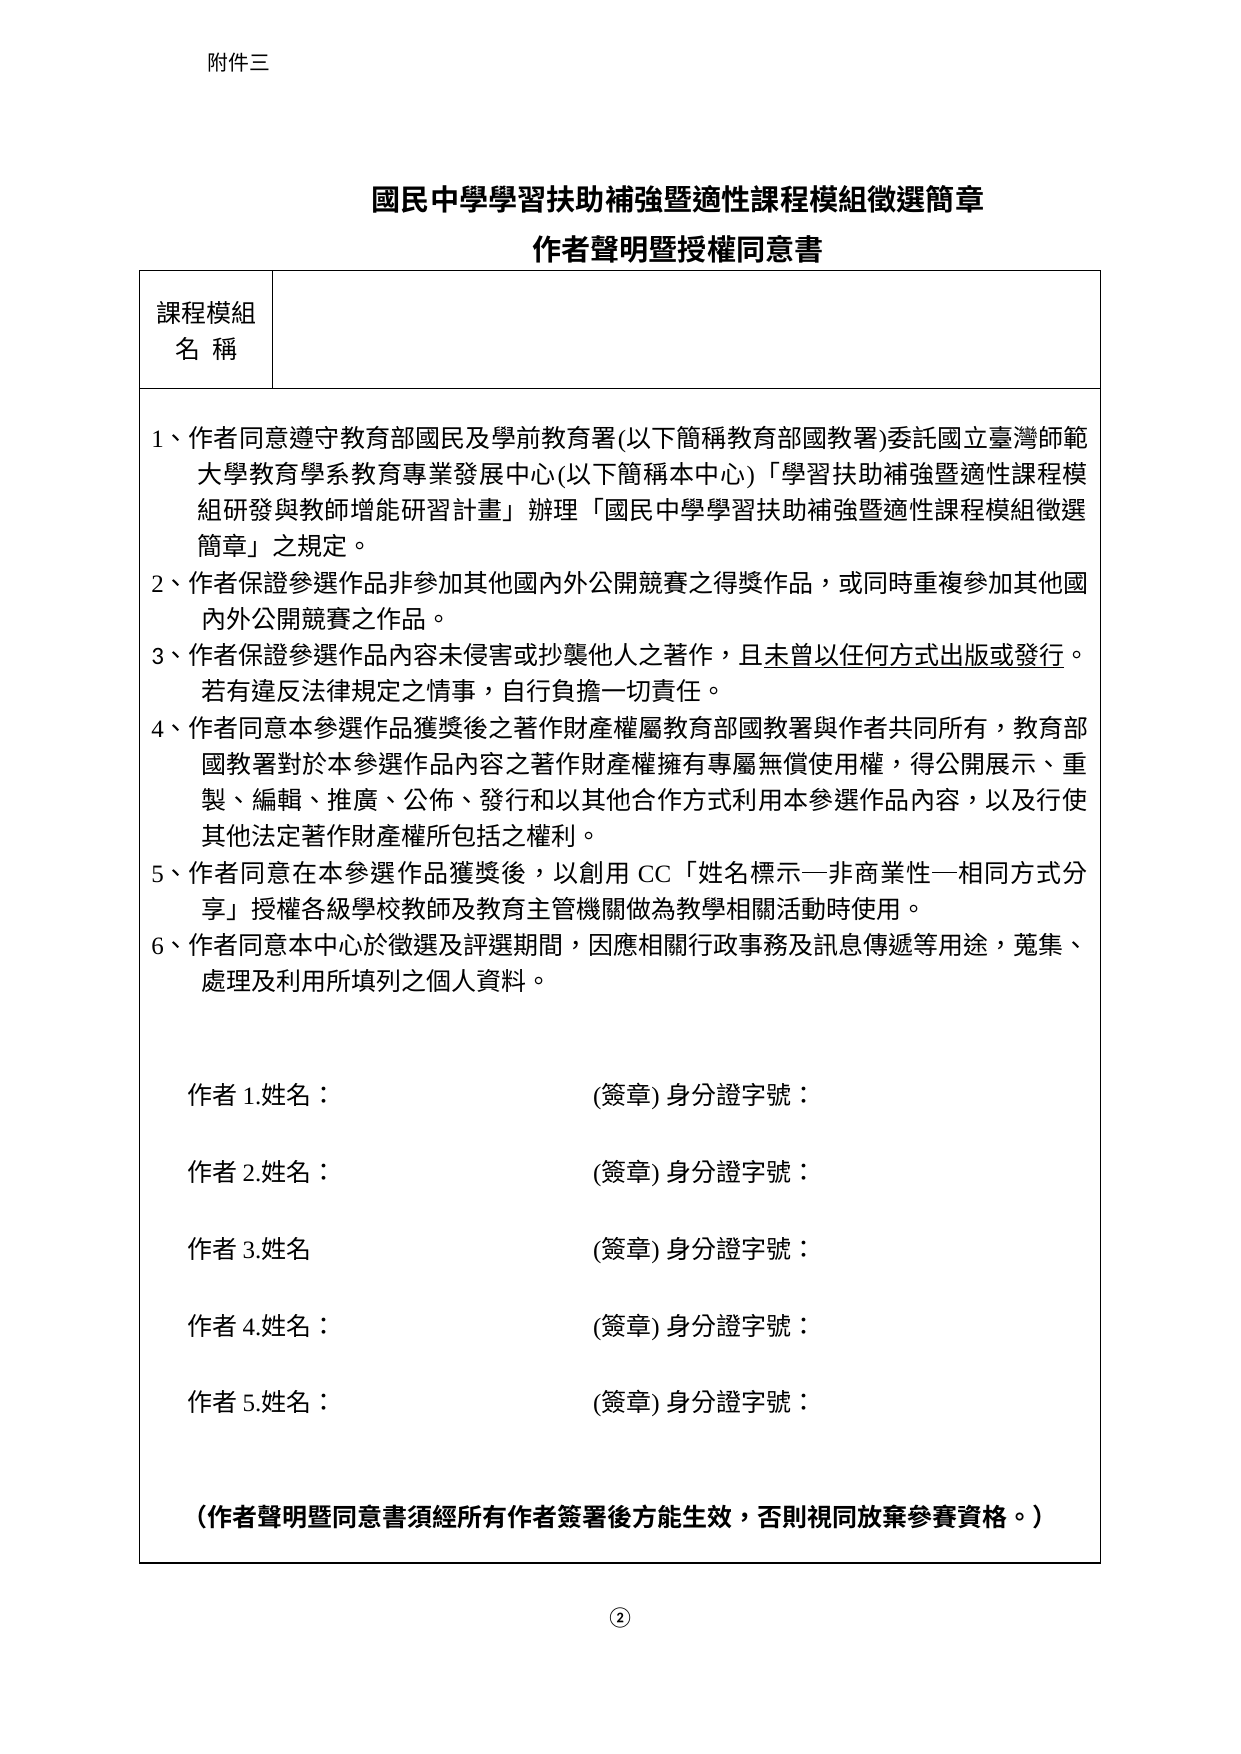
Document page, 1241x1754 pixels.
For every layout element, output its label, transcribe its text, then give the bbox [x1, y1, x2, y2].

table_cell 作者2.姓名： [176, 1133, 582, 1209]
table_header (簽章) 身分證字號： [582, 1056, 1068, 1132]
text 國民中學學習扶助補強暨適性課程模組徵選簡章 [187, 39, 1053, 242]
text 附件三 [202, 46, 287, 76]
table_cell 作者3.姓名 [176, 1209, 582, 1286]
text 作者聲明暨授權同意書 [187, 220, 1053, 270]
table_cell (簽章) 身分證字號： [582, 1286, 1068, 1363]
table_cell 作者4.姓名： [176, 1286, 582, 1363]
table_cell (簽章) 身分證字號： [582, 1133, 1068, 1209]
table_header 作者1.姓名： [176, 1056, 582, 1132]
table_cell (簽章) 身分證字號： [582, 1209, 1068, 1286]
table_header 課程模組 名 稱 [140, 271, 272, 388]
table_cell 作者5.姓名： [176, 1363, 582, 1439]
table_cell 作者同意遵守教育部國民及學前教育署(以下簡稱教育部國教署)委託國立臺灣師範大學教育學系教育專業發展中心(以下簡稱本中心)「學習扶助補強暨適性課程模組研發與教師增能研習計畫」辦理「國民中學學習扶助補強暨適性課程模組徵選簡章」之規定。 作者保證參選作品非參加其他國內外公開競賽之得獎作品，或同時重複參加其他國內外公開競賽之作品。 作者保證參選作品內容未侵害或抄襲他人之著作，且未曾以任何方式出版或發行。若有違反法律規定之情事，自行負擔一切責任。 作者同意本參選作品獲獎後之著作財產權屬教育部國教署與作者共同所有，教育部國教署對於本參選作品內容之著作財產權擁有專屬無償使用權，得公開展示、重製、編輯、推廣、公佈、發行和以其他合作方式利用本參選作品內容，以及行使其他法定著作財產權所包括之權利。 作者同意在本參選作品獲獎後，以創用CC「姓名標示─非商業性─相同方式分享」授權各級學校教師及教育主管機關做為教學相關活動時使用。 作者同意本中心於徵選及評選期間，因應相關行政事務及訊息傳遞等用途，蒐集、處理及利用所填列之個人資料。 （作者聲明暨同意書須經所有作者簽署後方能生效，否則視同放棄參賽資格。） [140, 389, 1100, 1562]
table_header [273, 271, 1100, 388]
table_cell (簽章) 身分證字號： [582, 1363, 1068, 1439]
